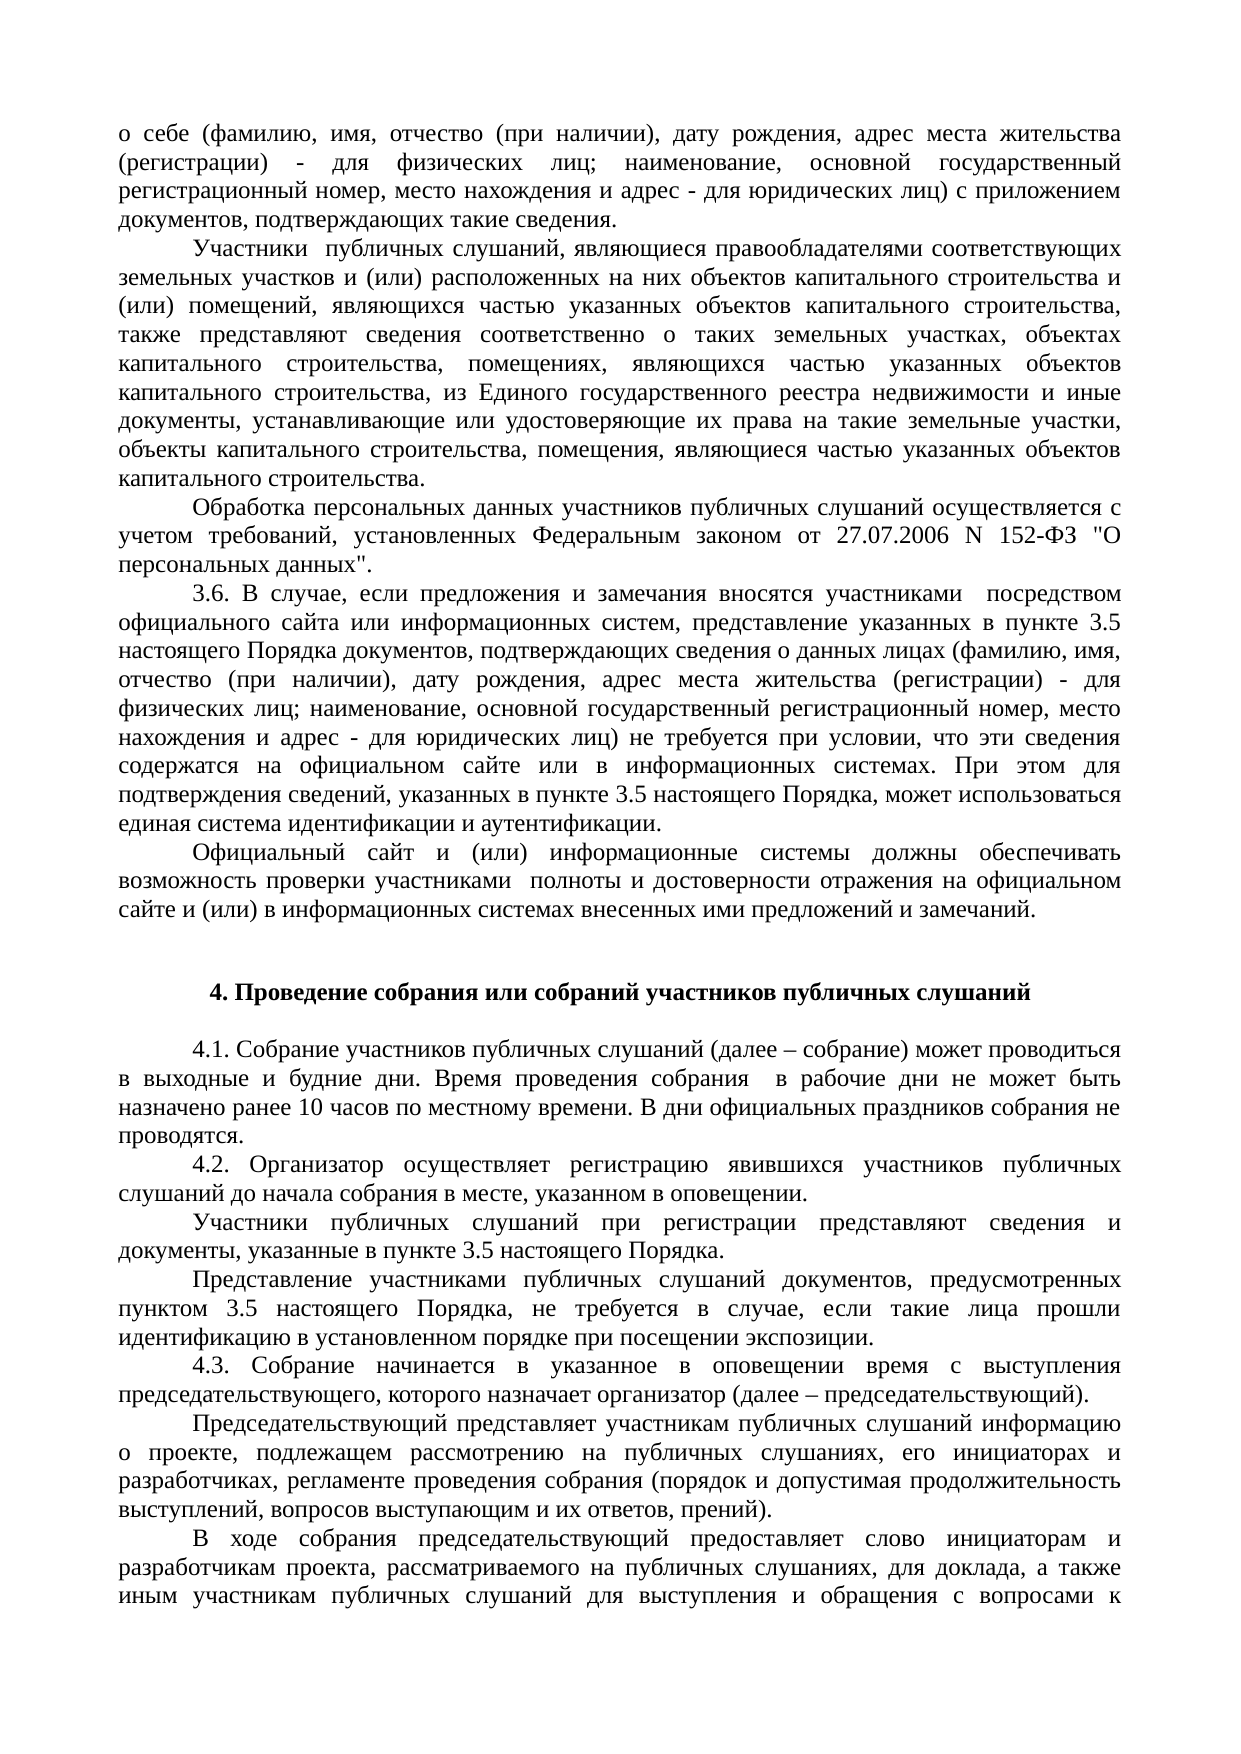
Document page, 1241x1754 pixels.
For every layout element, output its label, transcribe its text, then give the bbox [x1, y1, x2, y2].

text В ходе собрания председательствующий предоставляет слово инициаторам и разработчикам проекта, рассматриваемого на публичных слушаниях, для доклада, а также иным участникам публичных слушаний для выступления и обращения с вопросами к [118, 1523, 1122, 1609]
text Официальный сайт и (или) информационные системы должны обеспечивать возможность проверки участниками полноты и достоверности отражения на официальном сайте и (или) в информационных системах внесенных ими предложений и замечаний. [118, 837, 1122, 923]
text 4. Проведение собрания или собраний участников публичных слушаний [118, 981, 1122, 1006]
text 4.1. Собрание участников публичных слушаний (далее – собрание) может проводиться в выходные и будние дни. Время проведения собрания в рабочие дни не может быть назначено ранее 10 часов по местному времени. В дни официальных праздников собрания не проводятся. [118, 1034, 1122, 1149]
text Председательствующий представляет участникам публичных слушаний информацию о проекте, подлежащем рассмотрению на публичных слушаниях, его инициаторах и разработчиках, регламенте проведения собрания (порядок и допустимая продолжительность выступлений, вопросов выступающим и их ответов, прений). [118, 1408, 1122, 1523]
text Участники публичных слушаний при регистрации представляют сведения и документы, указанные в пункте 3.5 настоящего Порядка. [118, 1207, 1122, 1264]
text 4.3. Собрание начинается в указанное в оповещении время с выступления председательствующего, которого назначает организатор (далее – председательствующий). [118, 1351, 1122, 1408]
text о себе (фамилию, имя, отчество (при наличии), дату рождения, адрес места жительства (регистрации) - для физических лиц; наименование, основной государственный регистрационный номер, место нахождения и адрес - для юридических лиц) с приложением документов, подтверждающих такие сведения. [118, 118, 1122, 233]
text 3.6. В случае, если предложения и замечания вносятся участниками посредством официального сайта или информационных систем, представление указанных в пункте 3.5 настоящего Порядка документов, подтверждающих сведения о данных лицах (фамилию, имя, отчество (при наличии), дату рождения, адрес места жительства (регистрации) - для физических лиц; наименование, основной государственный регистрационный номер, место нахождения и адрес - для юридических лиц) не требуется при условии, что эти сведения содержатся на официальном сайте или в информационных системах. При этом для подтверждения сведений, указанных в пункте 3.5 настоящего Порядка, может использоваться единая система идентификации и аутентификации. [118, 578, 1122, 837]
text 4.2. Организатор осуществляет регистрацию явившихся участников публичных слушаний до начала собрания в месте, указанном в оповещении. [118, 1149, 1122, 1207]
text Участники публичных слушаний, являющиеся правообладателями соответствующих земельных участков и (или) расположенных на них объектов капитального строительства и (или) помещений, являющихся частью указанных объектов капитального строительства, также представляют сведения соответственно о таких земельных участках, объектах капитального строительства, помещениях, являющихся частью указанных объектов капитального строительства, из Единого государственного реестра недвижимости и иные документы, устанавливающие или удостоверяющие их права на такие земельные участки, объекты капитального строительства, помещения, являющиеся частью указанных объектов капитального строительства. [118, 233, 1122, 492]
text Представление участниками публичных слушаний документов, предусмотренных пунктом 3.5 настоящего Порядка, не требуется в случае, если такие лица прошли идентификацию в установленном порядке при посещении экспозиции. [118, 1264, 1122, 1351]
text Обработка персональных данных участников публичных слушаний осуществляется с учетом требований, установленных Федеральным законом от 27.07.2006 N 152-ФЗ "О персональных данных". [118, 492, 1122, 578]
